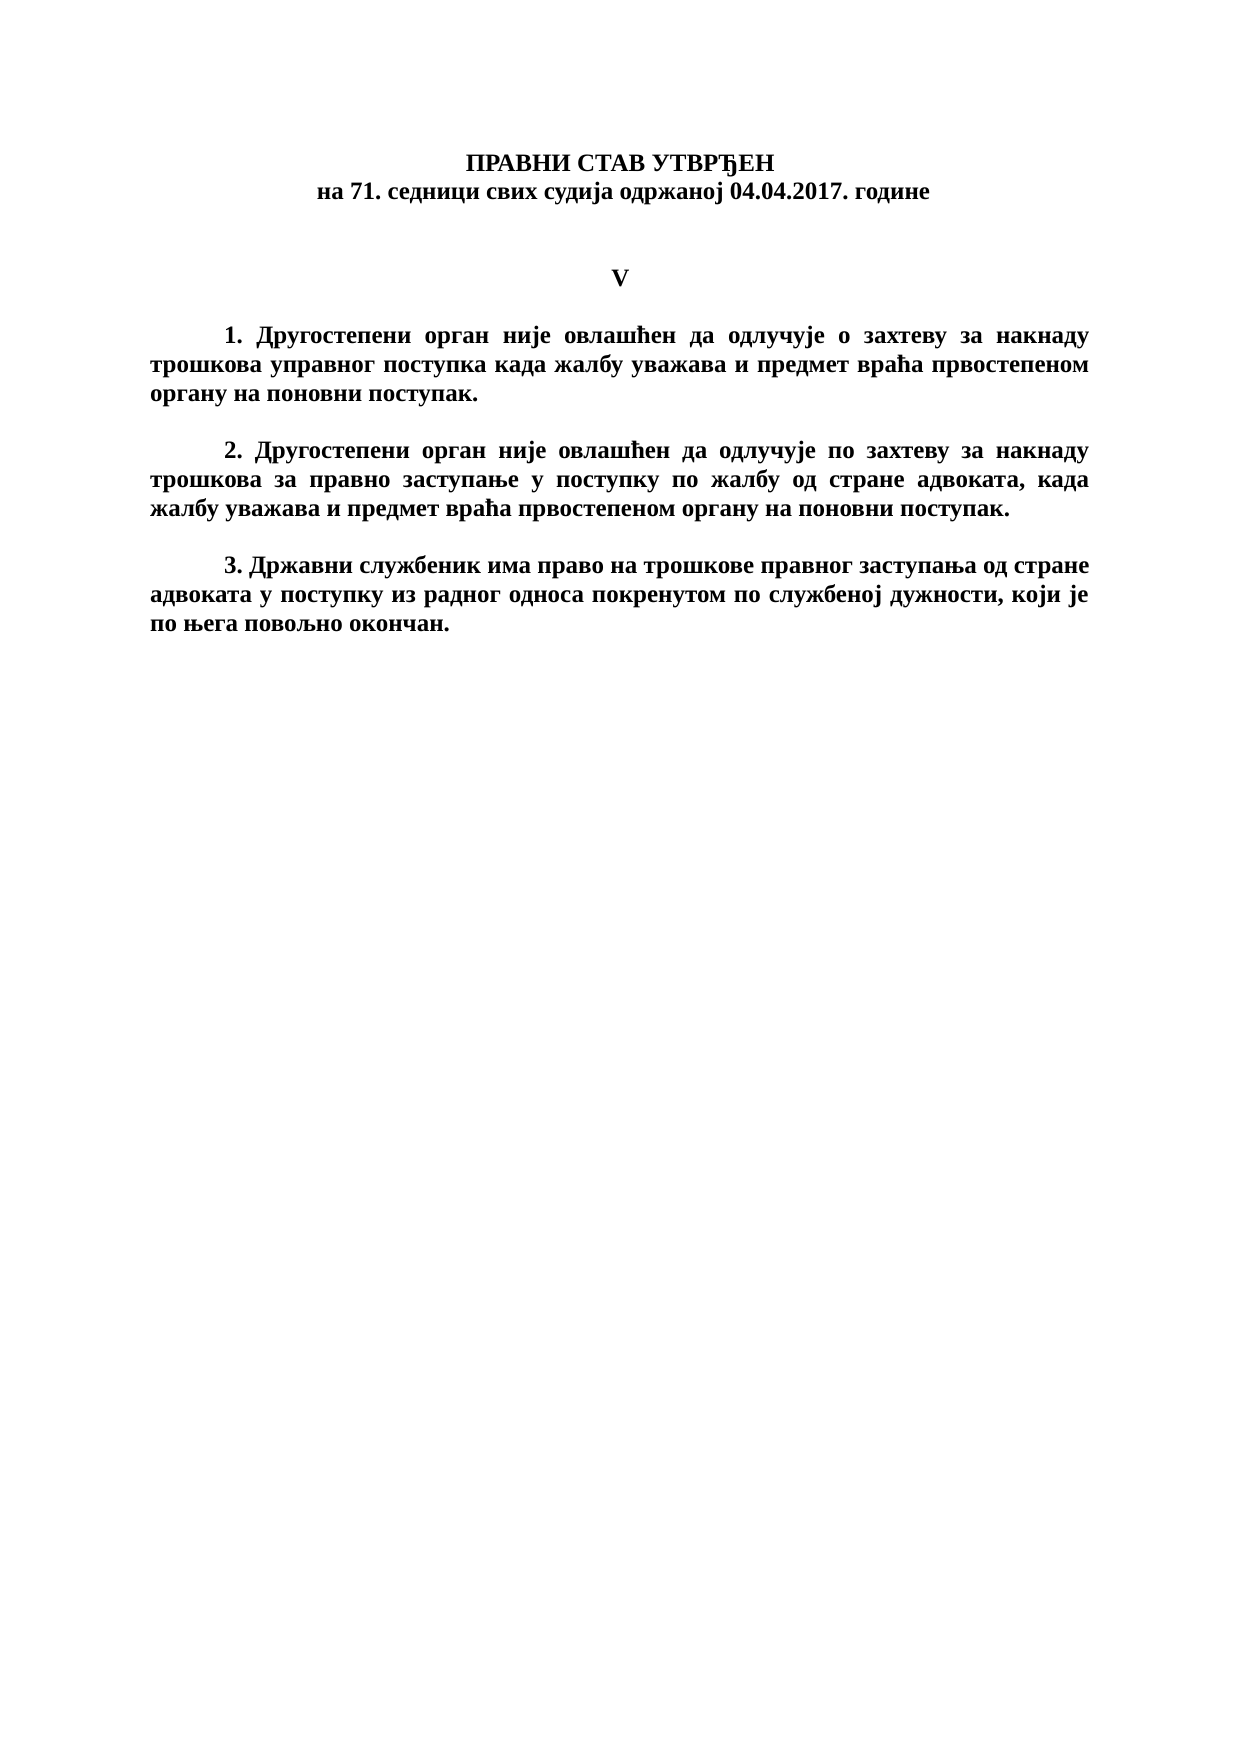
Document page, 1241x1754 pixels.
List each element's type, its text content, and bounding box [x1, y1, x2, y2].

text 3. Државни службеник има право на трошкове правног заступања од стране адвоката у поступку из радног односа покренутом по службеној дужности, који је по њега повољно окончан. [150, 550, 1090, 636]
text V [150, 263, 1090, 291]
text 1. Другостепени орган није овлашћен да одлучује о захтеву за накнаду трошкова управног поступка када жалбу уважава и предмет враћа првостепеном органу на поновни поступак. [150, 320, 1090, 406]
text ПРАВНИ СТАВ УТВРЂЕН [150, 148, 1090, 176]
text нa 71. седници свих судија одржаној 04.04.2017. године [150, 176, 1090, 205]
text 2. Другостепени орган није овлашћен да одлучује по захтеву за накнаду трошкова за правно заступање у поступку по жалбу од стране адвоката, када жалбу уважава и предмет враћа првостепеном органу на поновни поступак. [150, 435, 1090, 521]
